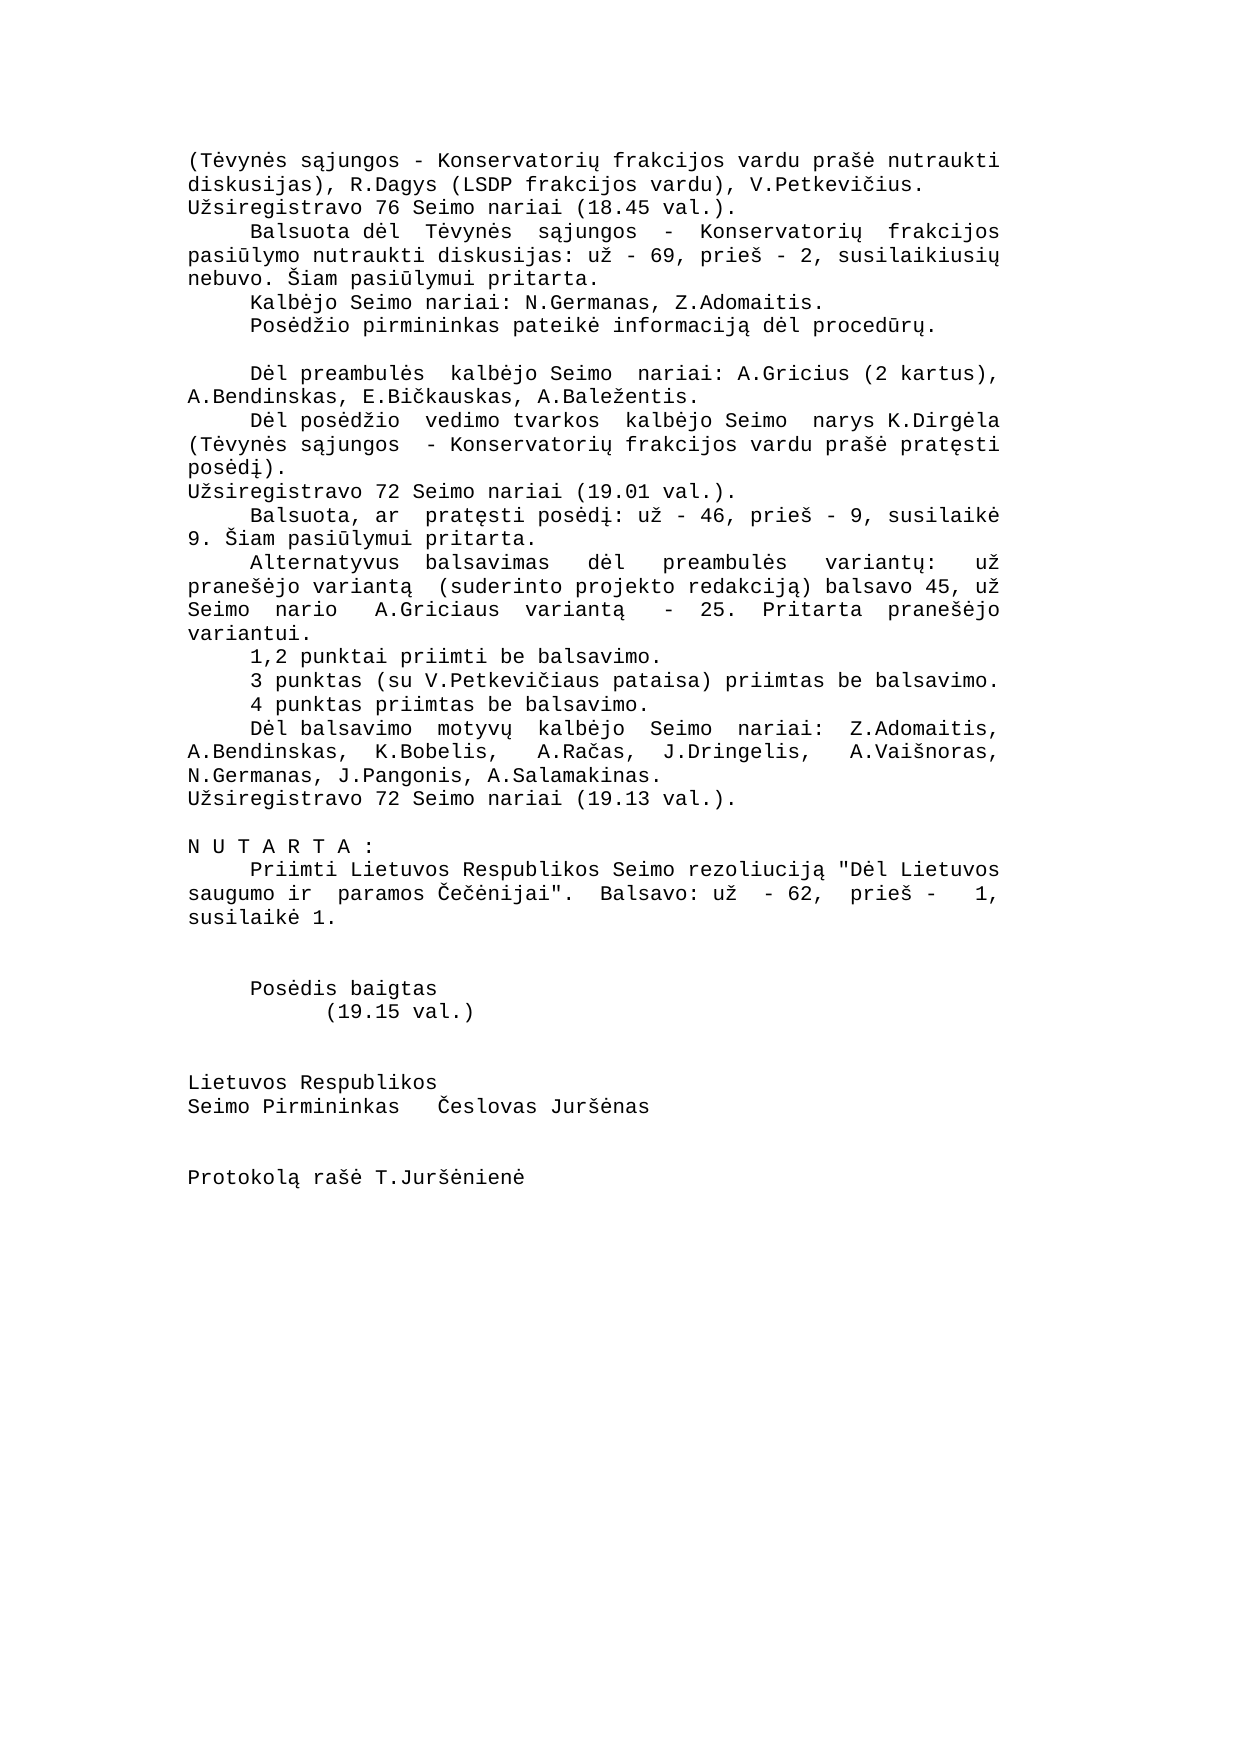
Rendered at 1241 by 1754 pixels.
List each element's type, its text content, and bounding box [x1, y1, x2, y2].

text 3 punktas (su V.Petkevičiaus pataisa) priimtas be balsavimo. [187, 670, 1053, 694]
text variantui. [187, 623, 1053, 647]
text Kalbėjo Seimo nariai: N.Germanas, Z.Adomaitis. [187, 292, 1053, 316]
text Seimo nario A.Griciaus variantą - 25. Pritarta pranešėjo [187, 599, 1053, 623]
text Protokolą rašė T.Juršėnienė [187, 1167, 1053, 1190]
text Dėl preambulės kalbėjo Seimo nariai: A.Gricius (2 kartus), [187, 363, 1053, 386]
text Dėl balsavimo motyvų kalbėjo Seimo nariai: Z.Adomaitis, [187, 717, 1053, 741]
text nebuvo. Šiam pasiūlymui pritarta. [187, 268, 1053, 292]
text susilaikė 1. [187, 907, 1053, 930]
text posėdį). [187, 457, 1053, 481]
text Posėdis baigtas [187, 978, 1053, 1001]
text Užsiregistravo 72 Seimo nariai (19.01 val.). [187, 481, 1053, 505]
text Posėdžio pirmininkas pateikė informaciją dėl procedūrų. [187, 316, 1053, 339]
text pasiūlymo nutraukti diskusijas: už - 69, prieš - 2, susilaikiusių [187, 244, 1053, 268]
text Užsiregistravo 72 Seimo nariai (19.13 val.). [187, 788, 1053, 812]
text Balsuota, ar pratęsti posėdį: už - 46, prieš - 9, susilaikė [187, 505, 1053, 528]
text Dėl posėdžio vedimo tvarkos kalbėjo Seimo narys K.Dirgėla [187, 410, 1053, 434]
text diskusijas), R.Dagys (LSDP frakcijos vardu), V.Petkevičius. [187, 174, 1053, 197]
text Priimti Lietuvos Respublikos Seimo rezoliuciją "Dėl Lietuvos [187, 859, 1053, 883]
text A.Bendinskas, K.Bobelis, A.Račas, J.Dringelis, A.Vaišnoras, [187, 741, 1053, 765]
text (Tėvynės sąjungos - Konservatorių frakcijos vardu prašė nutraukti [187, 150, 1053, 174]
text Balsuota dėl Tėvynės sąjungos - Konservatorių frakcijos [187, 221, 1053, 244]
text Seimo Pirmininkas Česlovas Juršėnas [187, 1096, 1053, 1119]
text 9. Šiam pasiūlymui pritarta. [187, 528, 1053, 552]
text 4 punktas priimtas be balsavimo. [187, 694, 1053, 717]
text 1,2 punktai priimti be balsavimo. [187, 647, 1053, 670]
text N U T A R T A : [187, 836, 1053, 859]
text saugumo ir paramos Čečėnijai". Balsavo: už - 62, prieš - 1, [187, 883, 1053, 907]
text A.Bendinskas, E.Bičkauskas, A.Baležentis. [187, 386, 1053, 410]
text Užsiregistravo 76 Seimo nariai (18.45 val.). [187, 197, 1053, 221]
text pranešėjo variantą (suderinto projekto redakciją) balsavo 45, už [187, 576, 1053, 599]
text (19.15 val.) [187, 1001, 1053, 1025]
text Lietuvos Respublikos [187, 1072, 1053, 1096]
text (Tėvynės sąjungos - Konservatorių frakcijos vardu prašė pratęsti [187, 434, 1053, 457]
text N.Germanas, J.Pangonis, A.Salamakinas. [187, 765, 1053, 788]
text Alternatyvus balsavimas dėl preambulės variantų: už [187, 552, 1053, 576]
